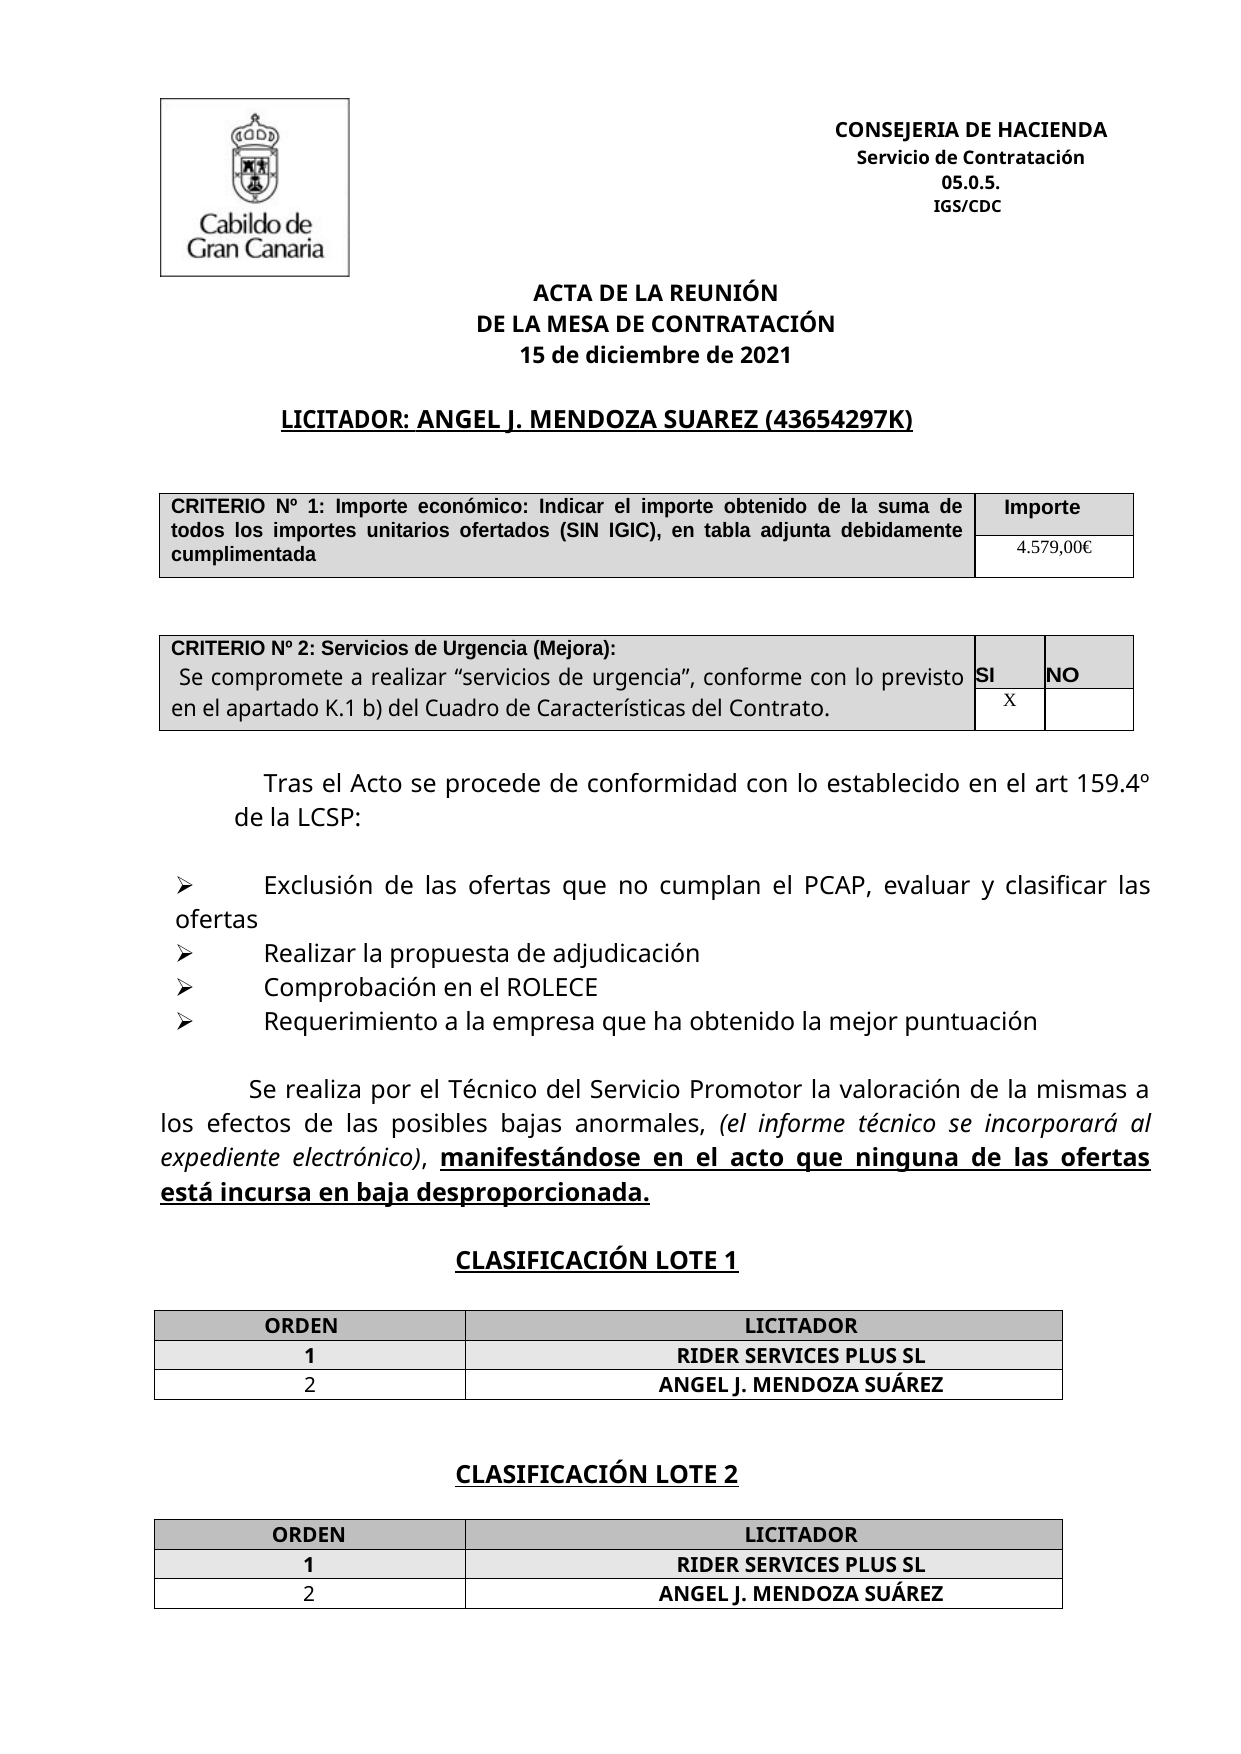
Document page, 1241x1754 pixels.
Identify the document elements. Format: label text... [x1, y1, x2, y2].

list Requerimiento a la empresa que ha obtenido la mejor puntuación [175, 1004, 1152, 1038]
table_cell ANGEL J. MENDOZA SUÁREZ [466, 1579, 1062, 1608]
table_cell ANGEL J. MENDOZA SUÁREZ [466, 1370, 1062, 1399]
table_cell 4.579,00€ [976, 536, 1133, 577]
table_cell X [976, 689, 1044, 730]
table_header LICITADOR [466, 1520, 1062, 1549]
table_header CRITERIO Nº 2: Servicios de Urgencia (Mejora): Se compromete a realizar “servicios de urgencia”, conforme con lo previsto en el apartado K.1 b) del Cuadro de Características del Contrato. [160, 636, 974, 730]
table_header SI [976, 636, 1044, 688]
table_header ORDEN [155, 1311, 465, 1340]
table_cell RIDER SERVICES PLUS SL [466, 1341, 1062, 1369]
table_cell RIDER SERVICES PLUS SL [466, 1550, 1062, 1578]
list Exclusión de las ofertas que no cumplan el PCAP, evaluar y clasificar las ofertas [175, 868, 1152, 936]
table_header CRITERIO Nº 1: Importe económico: Indicar el importe obtenido de la suma de todos los importes unitarios ofertados (SIN IGIC), en tabla adjunta debidamente cumplimentada [160, 494, 974, 577]
table_cell [1046, 689, 1133, 730]
table_header NO [1046, 636, 1133, 688]
text Se realiza por el Técnico del Servicio Promotor la valoración de la mismas a los efectos de las posibles bajas anormales, (el informe técnico se incorporará al expediente electrónico), manifestándose en el acto que ninguna de las ofertas está incursa en baja desproporcionada. [160, 1072, 1152, 1208]
list Realizar la propuesta de adjudicación [175, 936, 1152, 970]
text Tras el Acto se procede de conformidad con lo establecido en el art 159.4º de la LCSP: [234, 765, 1152, 833]
table_header Importe [976, 494, 1133, 535]
table_cell 1 [155, 1341, 465, 1369]
table_cell 2 [155, 1579, 465, 1608]
picture [160, 98, 350, 277]
list Comprobación en el ROLECE [175, 970, 1152, 1004]
table_cell 2 [155, 1370, 465, 1399]
table_header LICITADOR [466, 1311, 1062, 1340]
text CLASIFICACIÓN LOTE 1 [42, 1242, 1152, 1276]
table_header ORDEN [155, 1520, 465, 1549]
text LICITADOR: ANGEL J. MENDOZA SUAREZ (43654297K) [42, 402, 1152, 436]
table_cell 1 [155, 1550, 465, 1578]
text CLASIFICACIÓN LOTE 2 [42, 1457, 1152, 1491]
